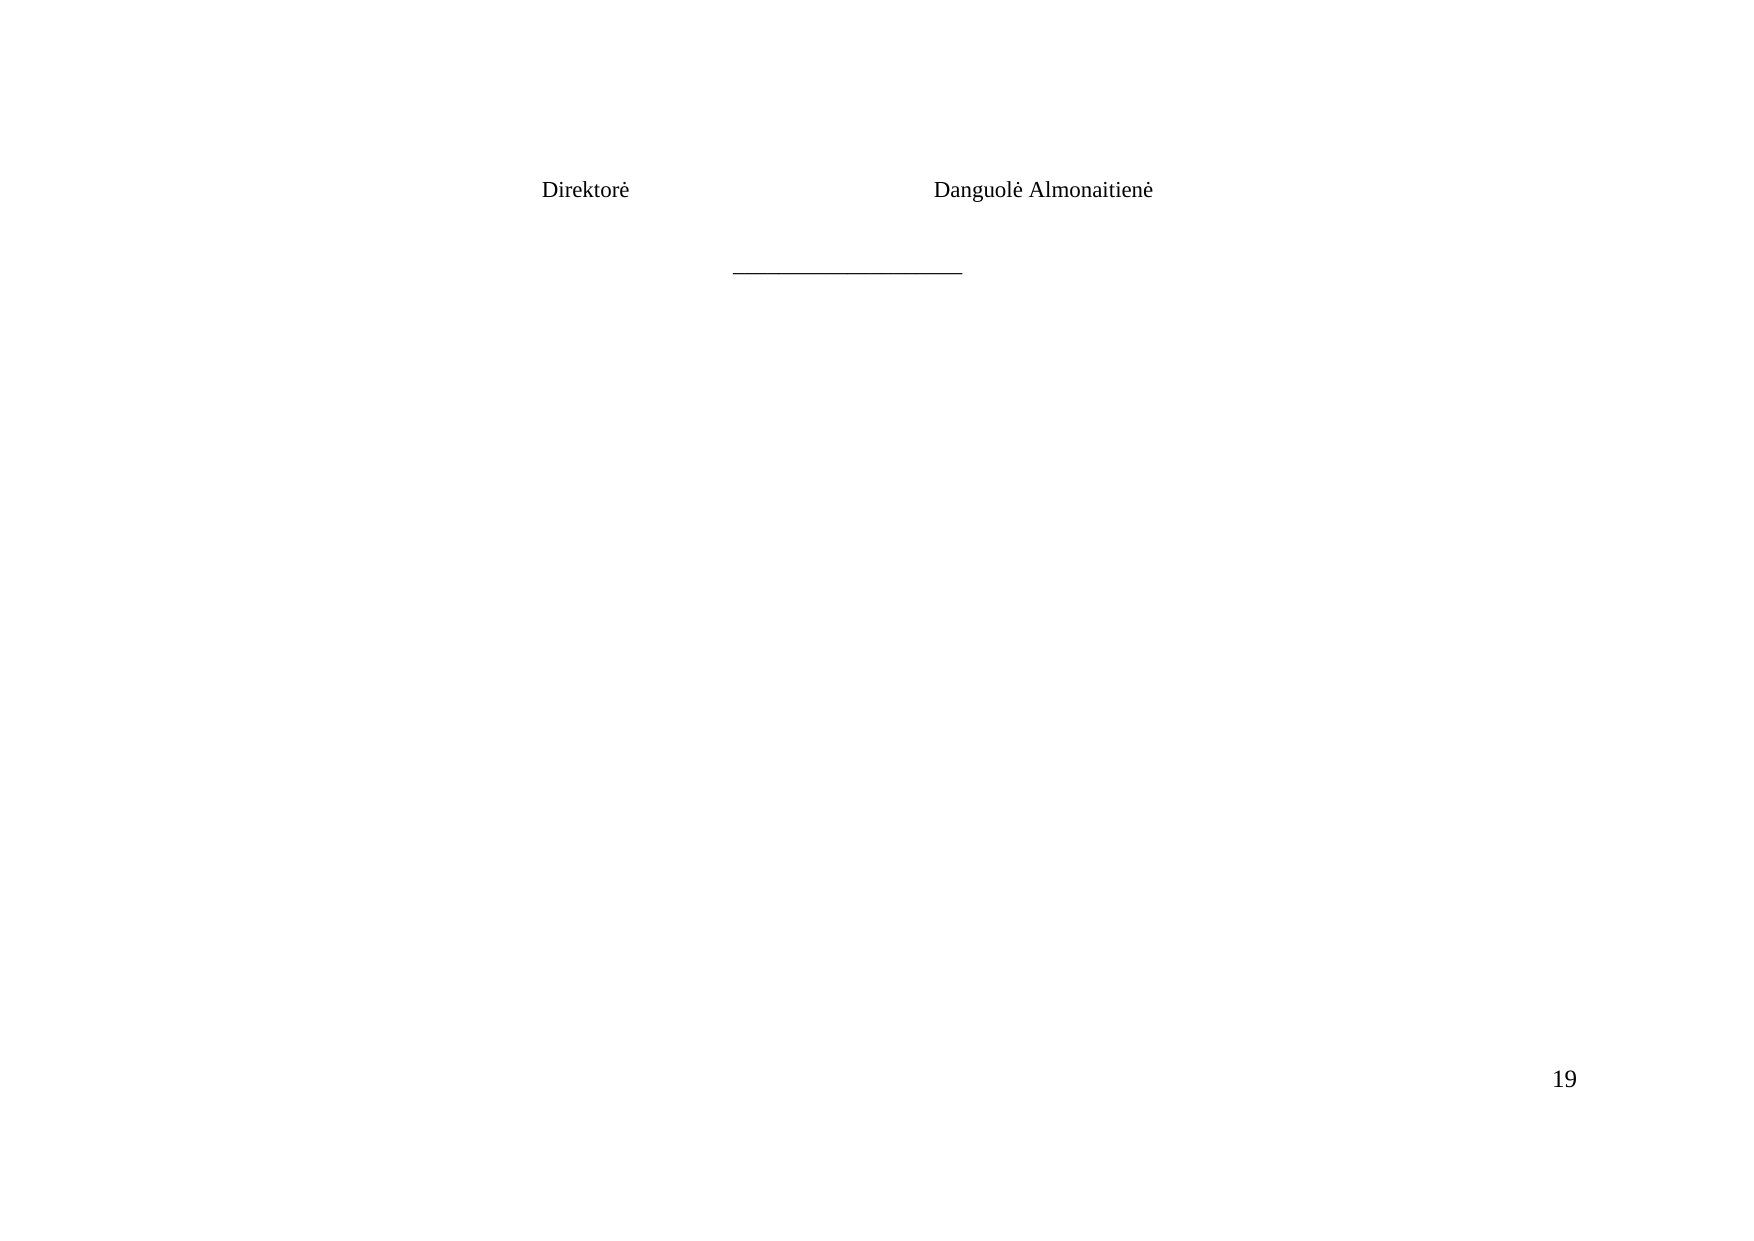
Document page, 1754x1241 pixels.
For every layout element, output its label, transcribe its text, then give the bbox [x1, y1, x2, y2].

text Direktorė Danguolė Almonaitienė [118, 176, 1577, 203]
text –––––––––––––––––––– [118, 258, 1577, 284]
